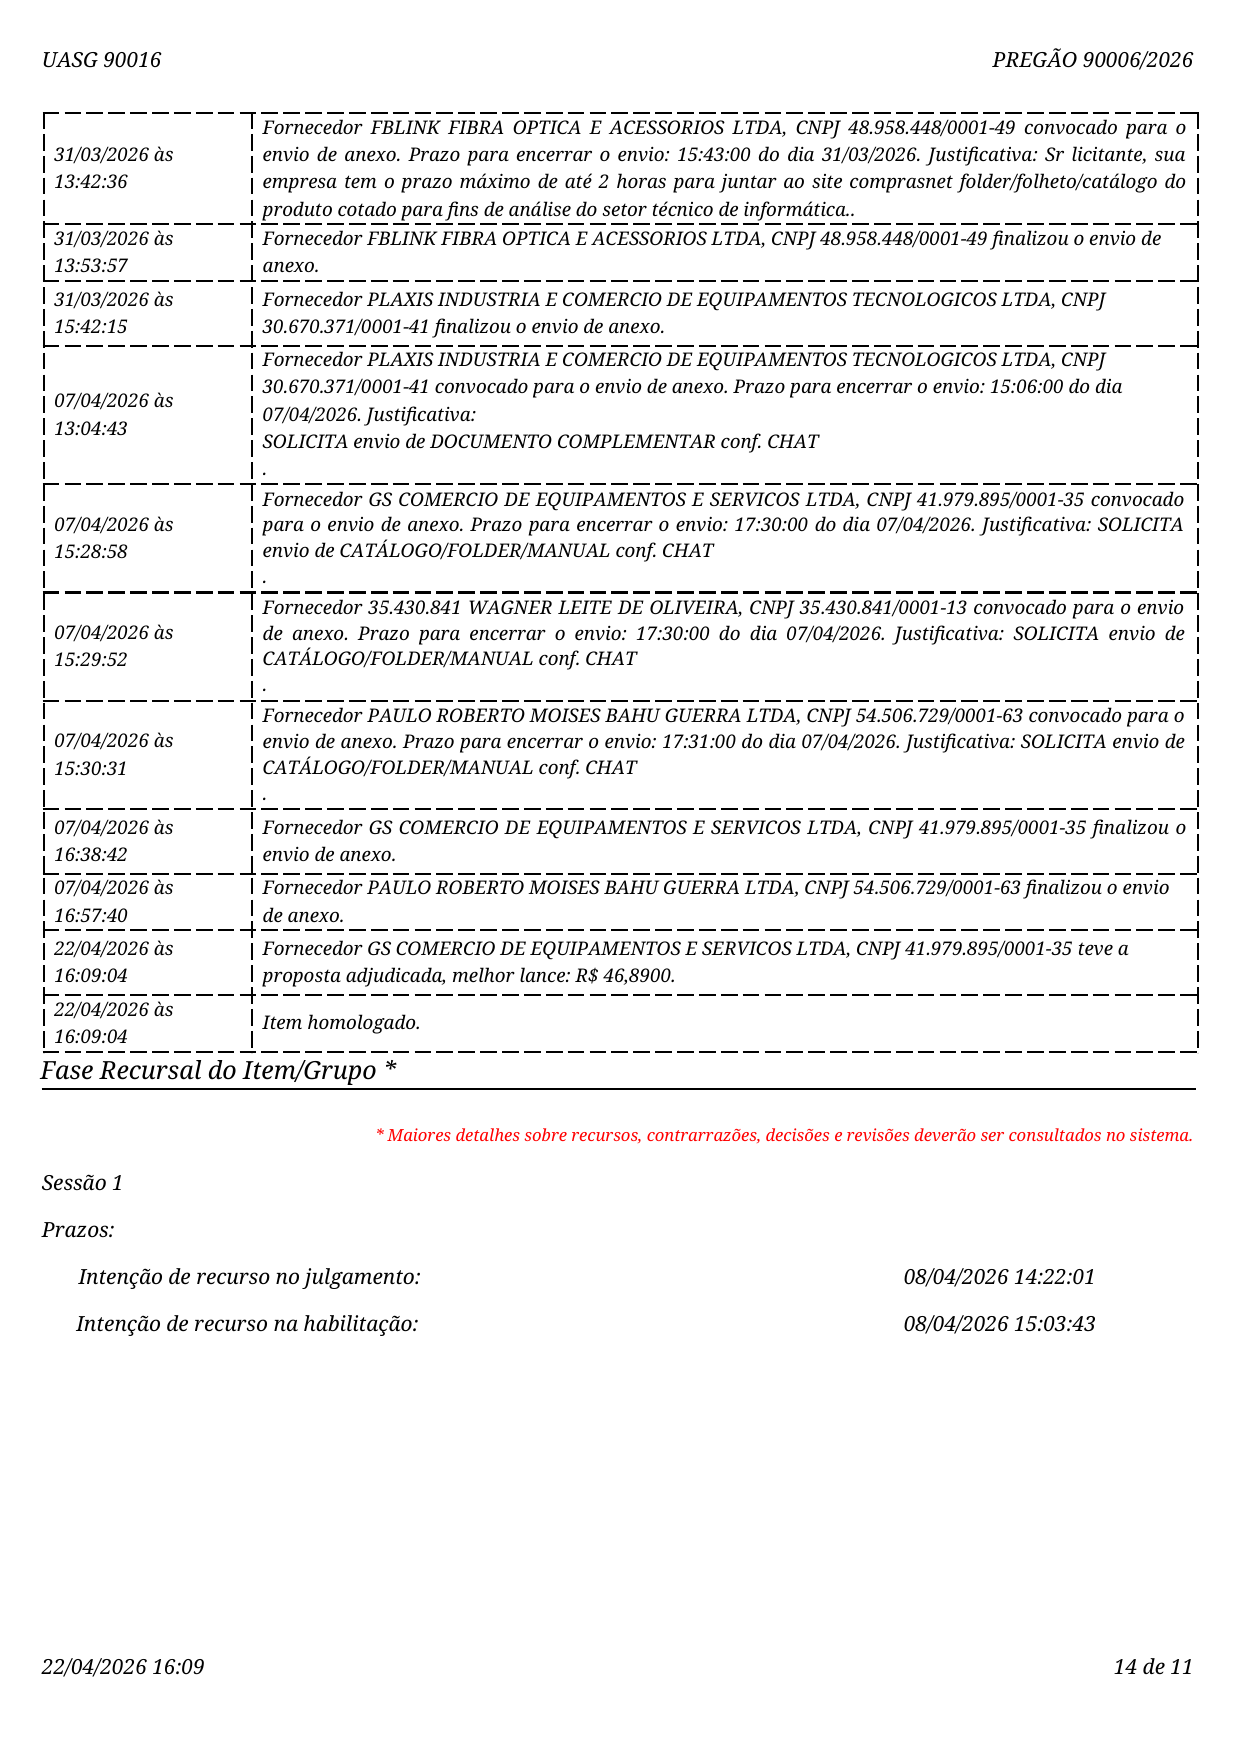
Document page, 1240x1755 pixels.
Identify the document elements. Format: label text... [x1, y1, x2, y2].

text Intenção de recurso na habilitação: 08/04/2026 15:03:43 [42, 1309, 1196, 1338]
table_header Fornecedor FBLINK FIBRA OPTICA E ACESSORIOS LTDA, CNPJ 48.958.448/0001-49 convocado para o envio de anexo. Prazo para encerrar o envio: 15:43:00 do dia 31/03/2026. Justificativa: Sr licitante, sua empresa tem o prazo máximo de até 2 horas para juntar ao site comprasnet folder/folheto/catálogo do produto cotado para fins de análise do setor técnico de informática.. [252, 112, 1198, 223]
text * Maiores detalhes sobre recursos, contrarrazões, decisões e revisões deverão ser consultados no sistema. [42, 1124, 1196, 1147]
table_cell 07/04/2026 às 15:28:58 [44, 483, 252, 591]
table_cell 22/04/2026 às 16:09:04 [44, 994, 252, 1051]
table_cell Fornecedor GS COMERCIO DE EQUIPAMENTOS E SERVICOS LTDA, CNPJ 41.979.895/0001-35 convocado para o envio de anexo. Prazo para encerrar o envio: 17:30:00 do dia 07/04/2026. Justificativa: SOLICITA envio de CATÁLOGO/FOLDER/MANUAL conf. CHAT . [252, 483, 1198, 591]
table_cell 07/04/2026 às 15:30:31 [44, 700, 252, 808]
table_cell 31/03/2026 às 13:53:57 [44, 223, 252, 280]
text Sessão 1 [42, 1168, 1196, 1197]
text Fase Recursal do Item/Grupo * [40, 1053, 1196, 1087]
table_cell Fornecedor PAULO ROBERTO MOISES BAHU GUERRA LTDA, CNPJ 54.506.729/0001-63 convocado para o envio de anexo. Prazo para encerrar o envio: 17:31:00 do dia 07/04/2026. Justificativa: SOLICITA envio de CATÁLOGO/FOLDER/MANUAL conf. CHAT . [252, 700, 1198, 808]
text Prazos: [42, 1215, 1196, 1244]
table_header 31/03/2026 às 13:42:36 [44, 112, 252, 223]
table_cell Fornecedor PAULO ROBERTO MOISES BAHU GUERRA LTDA, CNPJ 54.506.729/0001-63 finalizou o envio de anexo. [252, 873, 1198, 929]
table_cell Fornecedor 35.430.841 WAGNER LEITE DE OLIVEIRA, CNPJ 35.430.841/0001-13 convocado para o envio de anexo. Prazo para encerrar o envio: 17:30:00 do dia 07/04/2026. Justificativa: SOLICITA envio de CATÁLOGO/FOLDER/MANUAL conf. CHAT . [252, 591, 1198, 700]
table_cell Fornecedor GS COMERCIO DE EQUIPAMENTOS E SERVICOS LTDA, CNPJ 41.979.895/0001-35 finalizou o envio de anexo. [252, 808, 1198, 873]
table_cell 07/04/2026 às 16:57:40 [44, 873, 252, 929]
table_cell Fornecedor FBLINK FIBRA OPTICA E ACESSORIOS LTDA, CNPJ 48.958.448/0001-49 finalizou o envio de anexo. [252, 223, 1198, 280]
table_cell 07/04/2026 às 13:04:43 [44, 345, 252, 483]
text Intenção de recurso no julgamento: 08/04/2026 14:22:01 [42, 1262, 1196, 1291]
table_cell Fornecedor PLAXIS INDUSTRIA E COMERCIO DE EQUIPAMENTOS TECNOLOGICOS LTDA, CNPJ 30.670.371/0001-41 convocado para o envio de anexo. Prazo para encerrar o envio: 15:06:00 do dia 07/04/2026. Justificativa: SOLICITA envio de DOCUMENTO COMPLEMENTAR conf. CHAT . [252, 345, 1198, 483]
table_cell Item homologado. [252, 994, 1198, 1051]
table_cell 07/04/2026 às 15:29:52 [44, 591, 252, 700]
table_cell 07/04/2026 às 16:38:42 [44, 808, 252, 873]
table_cell Fornecedor PLAXIS INDUSTRIA E COMERCIO DE EQUIPAMENTOS TECNOLOGICOS LTDA, CNPJ 30.670.371/0001-41 finalizou o envio de anexo. [252, 280, 1198, 344]
table_cell 31/03/2026 às 15:42:15 [44, 280, 252, 344]
table_cell 22/04/2026 às 16:09:04 [44, 929, 252, 994]
table_cell Fornecedor GS COMERCIO DE EQUIPAMENTOS E SERVICOS LTDA, CNPJ 41.979.895/0001-35 teve a proposta adjudicada, melhor lance: R$ 46,8900. [252, 929, 1198, 994]
